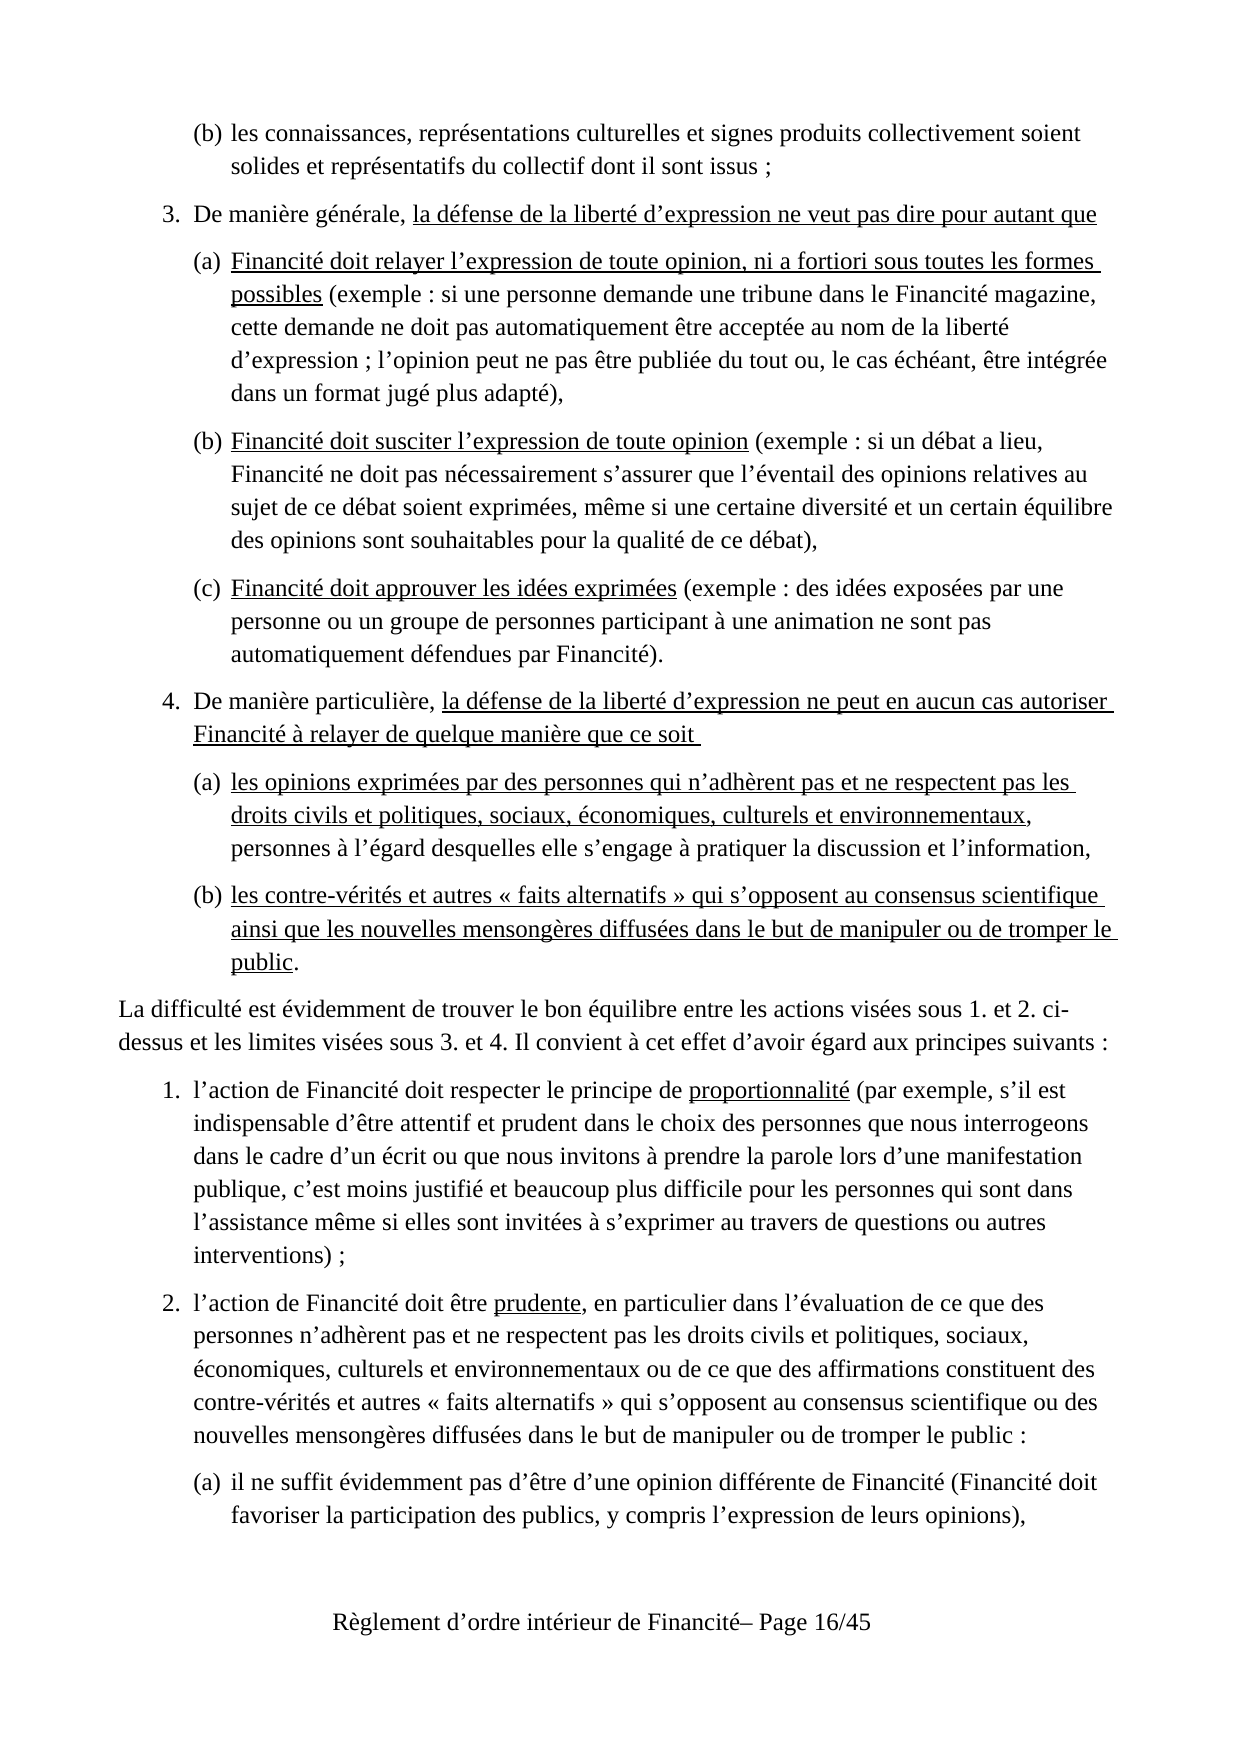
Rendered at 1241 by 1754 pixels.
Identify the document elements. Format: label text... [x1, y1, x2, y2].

list Financité doit susciter l’expression de toute opinion (exemple : si un débat a lieu, Financité ne doit pas nécessairement s’assurer que l’éventail des opinions relatives au sujet de ce débat soient exprimées, même si une certaine diversité et un certain équilibre des opinions sont souhaitables pour la qualité de ce débat), [193, 426, 1122, 554]
list l’action de Financité doit respecter le principe de proportionnalité (par exemple, s’il est indispensable d’être attentif et prudent dans le choix des personnes que nous interrogeons dans le cadre d’un écrit ou que nous invitons à prendre la parole lors d’une manifestation publique, c’est moins justifié et beaucoup plus difficile pour les personnes qui sont dans l’assistance même si elles sont invitées à s’exprimer au travers de questions ou autres interventions) ; [156, 1075, 1122, 1269]
list De manière générale, la défense de la liberté d’expression ne veut pas dire pour autant que [156, 199, 1122, 227]
list les contre-vérités et autres « faits alternatifs » qui s’opposent au consensus scientifique ainsi que les nouvelles mensongères diffusées dans le but de manipuler ou de tromper le public. [193, 881, 1122, 975]
list Financité doit relayer l’expression de toute opinion, ni a fortiori sous toutes les formes possibles (exemple : si une personne demande une tribune dans le Financité magazine, cette demande ne doit pas automatiquement être acceptée au nom de la liberté d’expression ; l’opinion peut ne pas être publiée du tout ou, le cas échéant, être intégrée dans un format jugé plus adapté), [193, 246, 1122, 407]
list les connaissances, représentations culturelles et signes produits collectivement soient solides et représentatifs du collectif dont il sont issus ; [193, 118, 1122, 180]
list il ne suffit évidemment pas d’être d’une opinion différente de Financité (Financité doit favoriser la participation des publics, y compris l’expression de leurs opinions), [193, 1467, 1122, 1529]
list Financité doit approuver les idées exprimées (exemple : des idées exposées par une personne ou un groupe de personnes participant à une animation ne sont pas automatiquement défendues par Financité). [193, 573, 1122, 667]
text La difficulté est évidemment de trouver le bon équilibre entre les actions visées sous 1. et 2. ci-dessus et les limites visées sous 3. et 4. Il convient à cet effet d’avoir égard aux principes suivants : [118, 994, 1122, 1056]
list les opinions exprimées par des personnes qui n’adhèrent pas et ne respectent pas les droits civils et politiques, sociaux, économiques, culturels et environnementaux, personnes à l’égard desquelles elle s’engage à pratiquer la discussion et l’information, [193, 767, 1122, 862]
list l’action de Financité doit être prudente, en particulier dans l’évaluation de ce que des personnes n’adhèrent pas et ne respectent pas les droits civils et politiques, sociaux, économiques, culturels et environnementaux ou de ce que des affirmations constituent des contre-vérités et autres « faits alternatifs » qui s’opposent au consensus scientifique ou des nouvelles mensongères diffusées dans le but de manipuler ou de tromper le public : [156, 1288, 1122, 1448]
list De manière particulière, la défense de la liberté d’expression ne peut en aucun cas autoriser Financité à relayer de quelque manière que ce soit [156, 686, 1122, 748]
